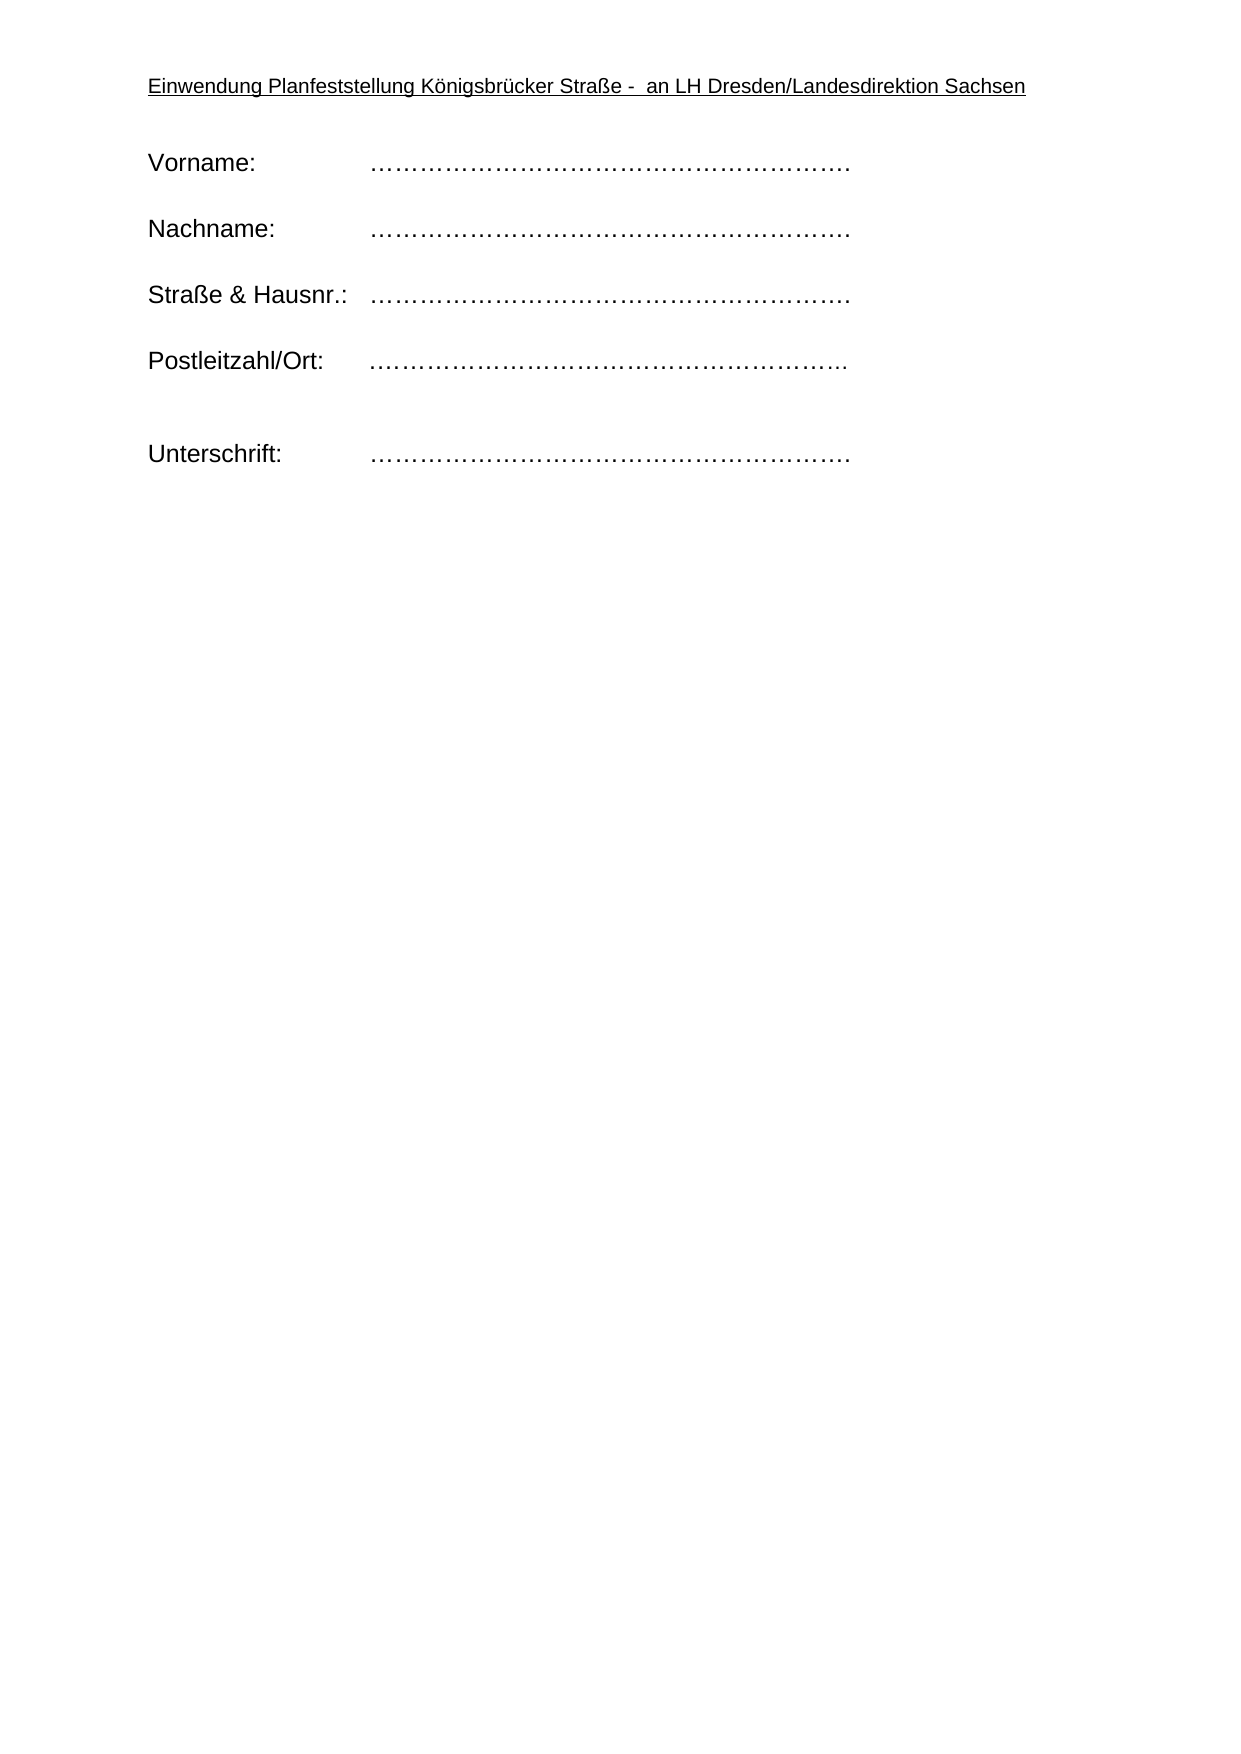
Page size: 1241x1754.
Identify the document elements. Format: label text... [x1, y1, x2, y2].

text Nachname: …………………………………………………. [148, 214, 1093, 242]
text Vorname: …………………………………………………. [148, 148, 1093, 176]
text Postleitzahl/Ort: .………………………………………………… [148, 346, 1093, 374]
text Straße & Hausnr.: …………………………………………………. [148, 280, 1093, 308]
text Unterschrift: …………………………………………………. [148, 439, 1093, 468]
